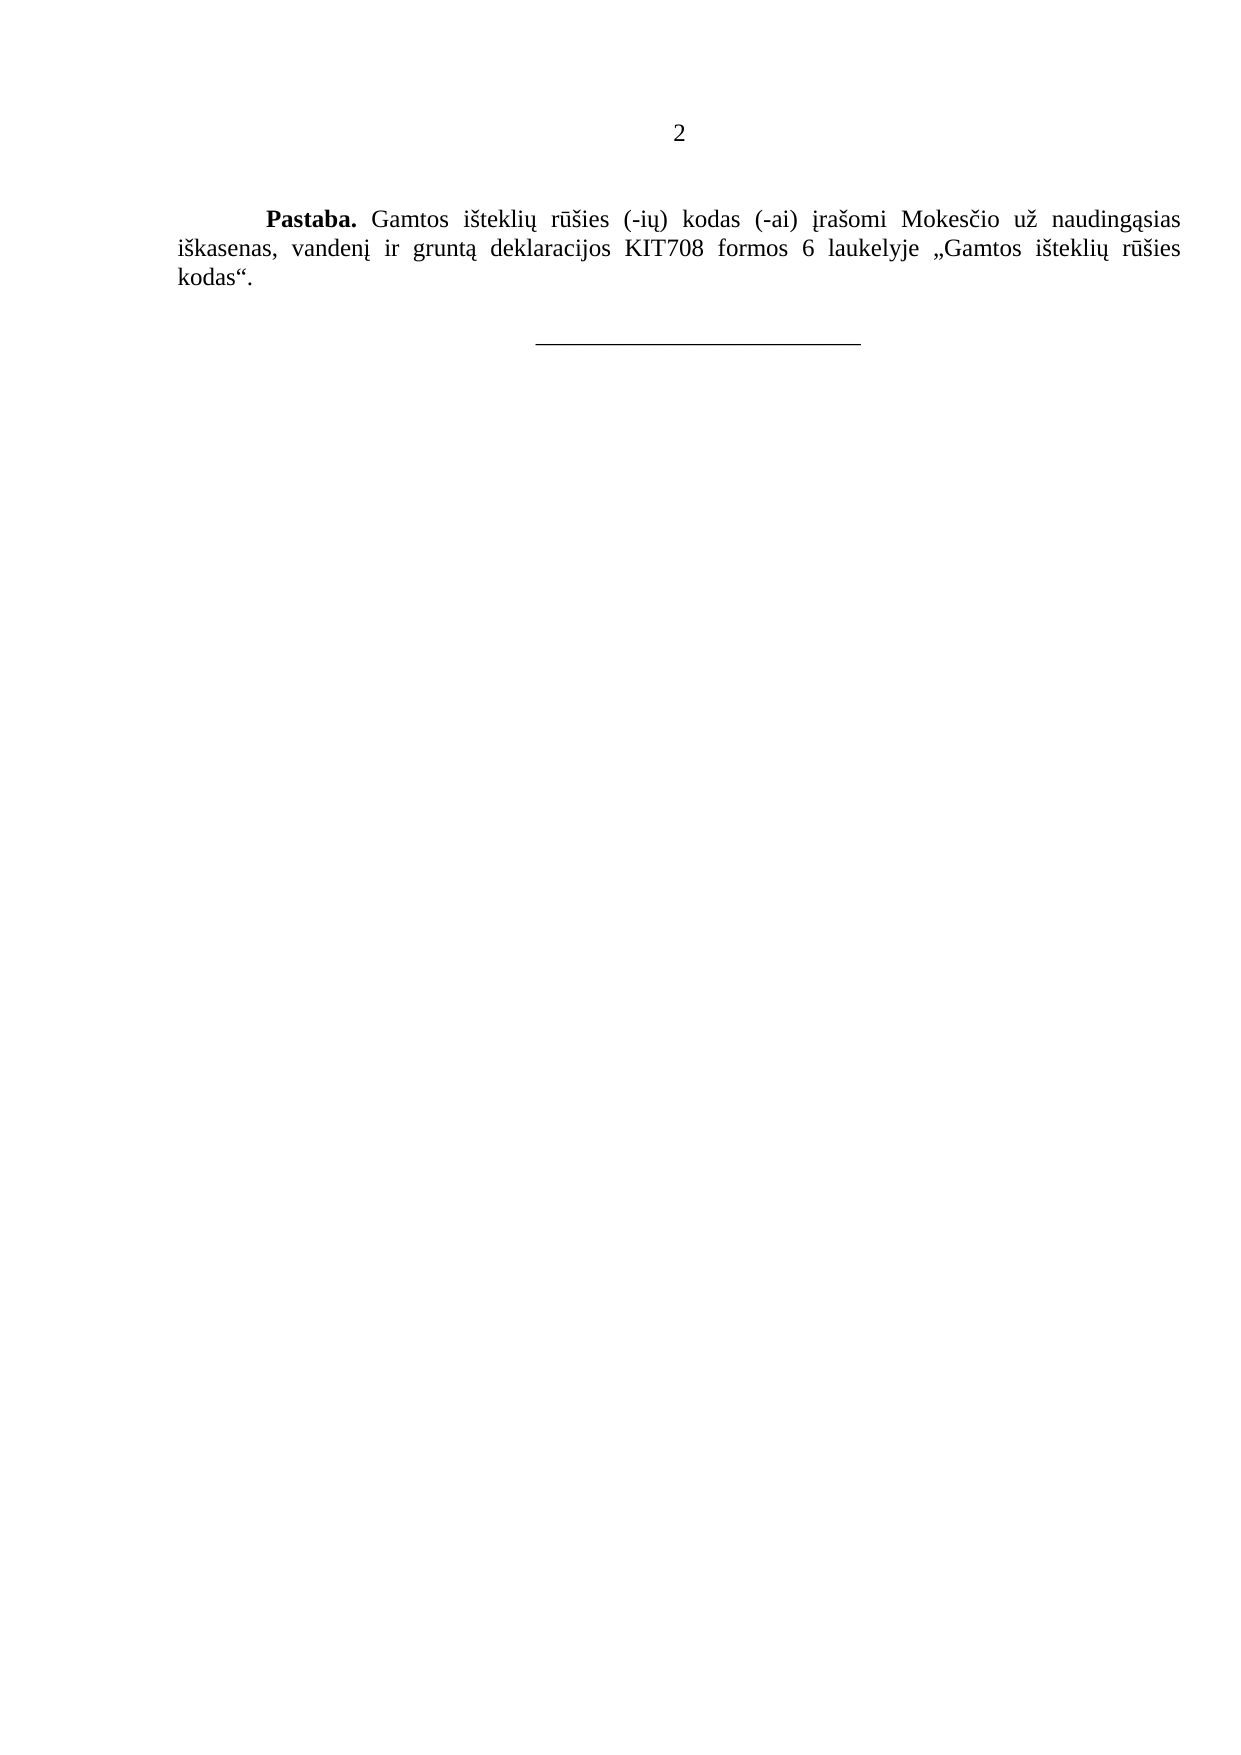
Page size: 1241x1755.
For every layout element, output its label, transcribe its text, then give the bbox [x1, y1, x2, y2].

text __________________________ [215, 319, 1181, 348]
text Pastaba. Gamtos išteklių rūšies (-ių) kodas (-ai) įrašomi Mokesčio už naudingąsias iškasenas, vandenį ir gruntą deklaracijos KIT708 formos 6 laukelyje „Gamtos išteklių rūšies kodas“. [177, 204, 1181, 291]
